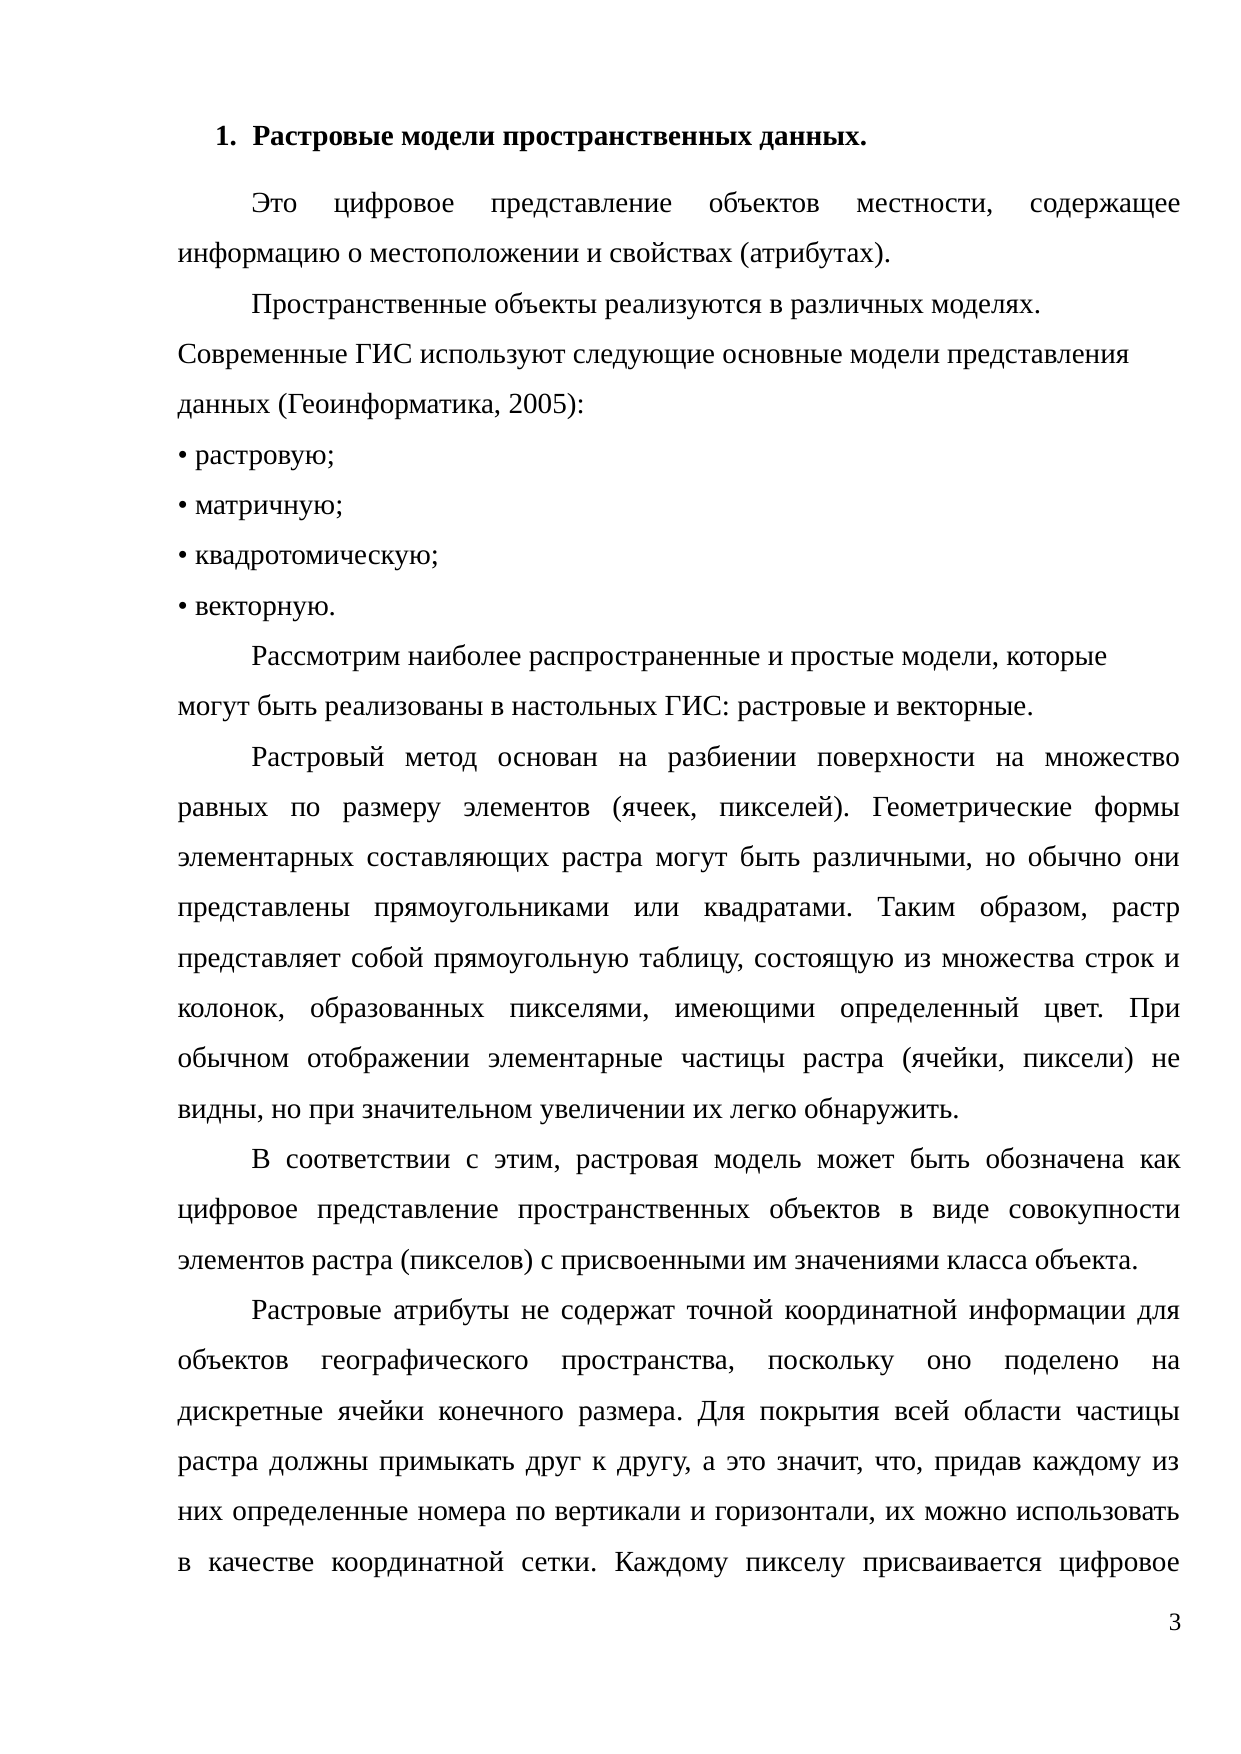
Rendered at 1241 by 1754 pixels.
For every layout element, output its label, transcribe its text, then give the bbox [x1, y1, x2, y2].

text Это цифровое представление объектов местности, содержащее информацию о местоположении и свойствах (атрибутах). [177, 185, 1181, 269]
text Пространственные объекты реализуются в различных моделях. Современные ГИС используют следующие основные модели представления данных (Геоинформатика, 2005): • растровую; • матричную; • квадротомическую; • векторную. [177, 286, 1181, 621]
text Растровые атрибуты не содержат точной координатной информации для объектов географического пространства, поскольку оно поделено на дискретные ячейки конечного размера. Для покрытия всей области частицы растра должны примыкать друг к другу, а это значит, что, придав каждому из них определенные номера по вертикали и горизонтали, их можно использовать в качестве координатной сетки. Каждому пикселу присваивается цифровое [177, 1292, 1181, 1577]
text Рассмотрим наиболее распространенные и простые модели, которые могут быть реализованы в настольных ГИС: растровые и векторные. [177, 638, 1181, 722]
text В соответствии с этим, растровая модель может быть обозначена как цифровое представление пространственных объектов в виде совокупности элементов растра (пикселов) с присвоенными им значениями класса объекта. [177, 1141, 1181, 1275]
list Растровые модели пространственных данных. [215, 118, 1181, 152]
text Растровый метод основан на разбиении поверхности на множество равных по размеру элементов (ячеек, пикселей). Геометрические формы элементарных составляющих растра могут быть различными, но обычно они представлены прямоугольниками или квадратами. Таким образом, растр представляет собой прямоугольную таблицу, состоящую из множества строк и колонок, образованных пикселями, имеющими определенный цвет. При обычном отображении элементарные частицы растра (ячейки, пиксели) не видны, но при значительном увеличении их легко обнаружить. [177, 739, 1181, 1124]
